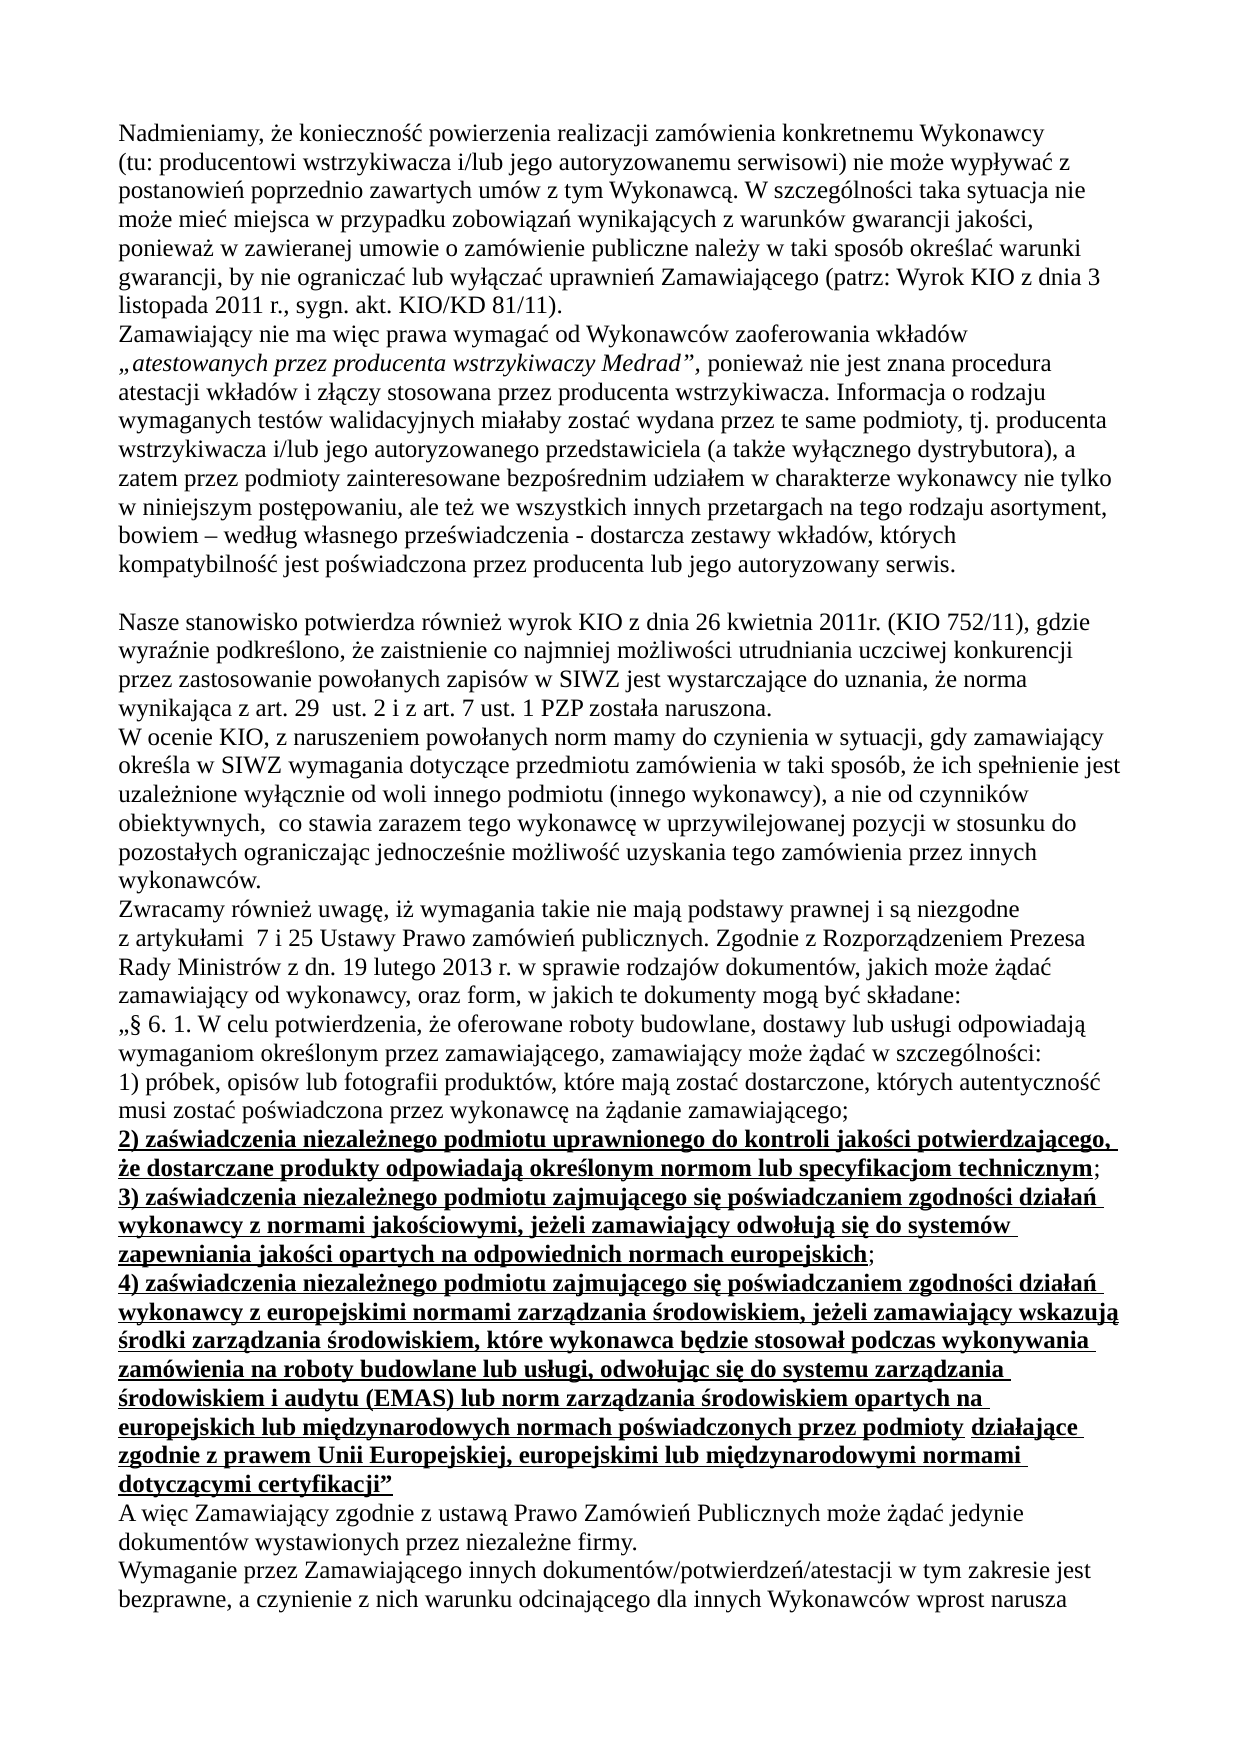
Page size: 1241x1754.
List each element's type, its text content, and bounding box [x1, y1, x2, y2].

text 1) próbek, opisów lub fotografii produktów, które mają zostać dostarczone, których autentyczność musi zostać poświadczona przez wykonawcę na żądanie zamawiającego; [118, 1067, 1122, 1124]
text 3) zaświadczenia niezależnego podmiotu zajmującego się poświadczaniem zgodności działań wykonawcy z normami jakościowymi, jeżeli zamawiający odwołują się do systemów zapewniania jakości opartych na odpowiednich normach europejskich; [118, 1182, 1122, 1268]
text Zwracamy również uwagę, iż wymagania takie nie mają podstawy prawnej i są niezgodne z artykułami 7 i 25 Ustawy Prawo zamówień publicznych. Zgodnie z Rozporządzeniem Prezesa Rady Ministrów z dn. 19 lutego 2013 r. w sprawie rodzajów dokumentów, jakich może żądać zamawiający od wykonawcy, oraz form, w jakich te dokumenty mogą być składane: [118, 894, 1122, 1009]
text „§ 6. 1. W celu potwierdzenia, że oferowane roboty budowlane, dostawy lub usługi odpowiadają wymaganiom określonym przez zamawiającego, zamawiający może żądać w szczególności: [118, 1009, 1122, 1067]
text 2) zaświadczenia niezależnego podmiotu uprawnionego do kontroli jakości potwierdzającego, że dostarczane produkty odpowiadają określonym normom lub specyfikacjom technicznym; [118, 1124, 1122, 1182]
text Wymaganie przez Zamawiającego innych dokumentów/potwierdzeń/atestacji w tym zakresie jest bezprawne, a czynienie z nich warunku odcinającego dla innych Wykonawców wprost narusza [118, 1556, 1122, 1613]
text Nadmieniamy, że konieczność powierzenia realizacji zamówienia konkretnemu Wykonawcy (tu: producentowi wstrzykiwacza i/lub jego autoryzowanemu serwisowi) nie może wypływać z postanowień poprzednio zawartych umów z tym Wykonawcą. W szczególności taka sytuacja nie może mieć miejsca w przypadku zobowiązań wynikających z warunków gwarancji jakości, ponieważ w zawieranej umowie o zamówienie publiczne należy w taki sposób określać warunki gwarancji, by nie ograniczać lub wyłączać uprawnień Zamawiającego (patrz: Wyrok KIO z dnia 3 listopada 2011 r., sygn. akt. KIO/KD 81/11). [118, 118, 1122, 319]
text W ocenie KIO, z naruszeniem powołanych norm mamy do czynienia w sytuacji, gdy zamawiający określa w SIWZ wymagania dotyczące przedmiotu zamówienia w taki sposób, że ich spełnienie jest uzależnione wyłącznie od woli innego podmiotu (innego wykonawcy), a nie od czynników obiektywnych, co stawia zarazem tego wykonawcę w uprzywilejowanej pozycji w stosunku do pozostałych ograniczając jednocześnie możliwość uzyskania tego zamówienia przez innych wykonawców. [118, 722, 1122, 894]
text Zamawiający nie ma więc prawa wymagać od Wykonawców zaoferowania wkładów „atestowanych przez producenta wstrzykiwaczy Medrad”, ponieważ nie jest znana procedura atestacji wkładów i złączy stosowana przez producenta wstrzykiwacza. Informacja o rodzaju wymaganych testów walidacyjnych miałaby zostać wydana przez te same podmioty, tj. producenta wstrzykiwacza i/lub jego autoryzowanego przedstawiciela (a także wyłącznego dystrybutora), a zatem przez podmioty zainteresowane bezpośrednim udziałem w charakterze wykonawcy nie tylko w niniejszym postępowaniu, ale też we wszystkich innych przetargach na tego rodzaju asortyment, bowiem – według własnego przeświadczenia - dostarcza zestawy wkładów, których kompatybilność jest poświadczona przez producenta lub jego autoryzowany serwis. [118, 319, 1122, 578]
text Nasze stanowisko potwierdza również wyrok KIO z dnia 26 kwietnia 2011r. (KIO 752/11), gdzie wyraźnie podkreślono, że zaistnienie co najmniej możliwości utrudniania uczciwej konkurencji przez zastosowanie powołanych zapisów w SIWZ jest wystarczające do uznania, że norma wynikająca z art. 29 ust. 2 i z art. 7 ust. 1 PZP została naruszona. [118, 607, 1122, 722]
text 4) zaświadczenia niezależnego podmiotu zajmującego się poświadczaniem zgodności działań wykonawcy z europejskimi normami zarządzania środowiskiem, jeżeli zamawiający wskazują środki zarządzania środowiskiem, które wykonawca będzie stosował podczas wykonywania zamówienia na roboty budowlane lub usługi, odwołując się do systemu zarządzania środowiskiem i audytu (EMAS) lub norm zarządzania środowiskiem opartych na europejskich lub międzynarodowych normach poświadczonych przez podmioty działające zgodnie z prawem Unii Europejskiej, europejskimi lub międzynarodowymi normami dotyczącymi certyfikacji” [118, 1268, 1122, 1498]
text A więc Zamawiający zgodnie z ustawą Prawo Zamówień Publicznych może żądać jedynie dokumentów wystawionych przez niezależne firmy. [118, 1498, 1122, 1556]
